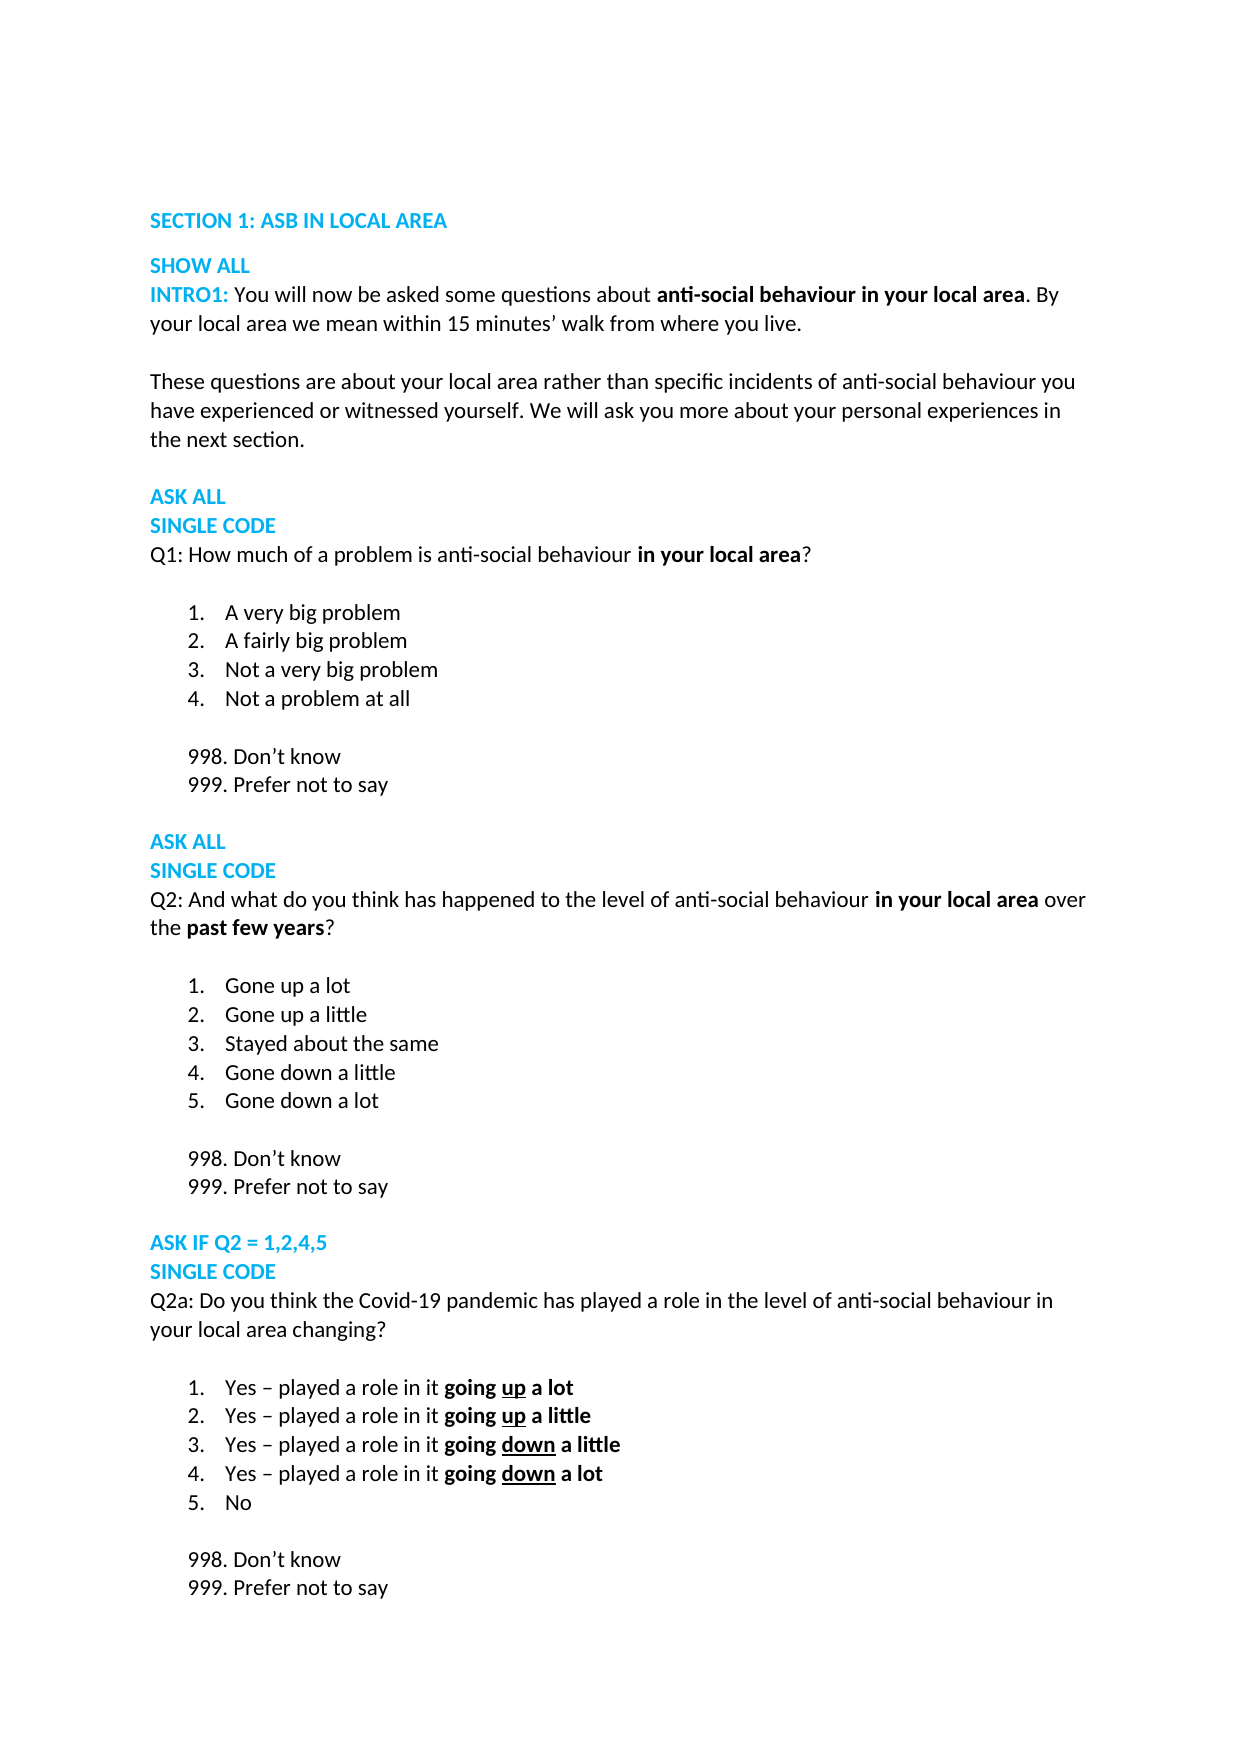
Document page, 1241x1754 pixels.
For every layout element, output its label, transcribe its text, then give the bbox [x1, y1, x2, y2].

list Gone down a little [187, 1058, 1090, 1086]
list Gone up a little [187, 1000, 1090, 1028]
text 999. Prefer not to say [150, 1172, 1090, 1200]
text SHOW ALL [150, 252, 1090, 279]
text 998. Don’t know [187, 742, 1090, 770]
text ASK IF Q2 = 1,2,4,5 [150, 1228, 1090, 1256]
text 998. Don’t know [187, 1545, 1090, 1573]
list No [187, 1488, 1090, 1516]
list A fairly big problem [187, 627, 1090, 655]
text 999. Prefer not to say [187, 1573, 1090, 1601]
text These questions are about your local area rather than specific incidents of anti-social behaviour you have experienced or witnessed yourself. We will ask you more about your personal experiences in the next section. [150, 367, 1090, 453]
text ASK ALL [150, 482, 1090, 510]
text 998. Don’t know [187, 1144, 1090, 1172]
text ASK ALL [150, 827, 1090, 855]
text SECTION 1: ASB IN LOCAL AREA [150, 206, 1090, 234]
text Q2: And what do you think has happened to the level of anti-social behaviour in your local area over the past few years? [150, 885, 1090, 942]
text SINGLE CODE [150, 511, 1090, 539]
text INTRO1: You will now be asked some questions about anti-social behaviour in your local area. By your local area we mean within 15 minutes’ walk from where you live. [150, 280, 1090, 337]
list Not a very big problem [187, 656, 1090, 683]
text SINGLE CODE [150, 1257, 1090, 1285]
text Q2a: Do you think the Covid-19 pandemic has played a role in the level of anti-social behaviour in your local area changing? [150, 1286, 1090, 1343]
text Q1: How much of a problem is anti-social behaviour in your local area? [150, 540, 1090, 568]
list Yes – played a role in it going down a lot [187, 1459, 1090, 1487]
text 999. Prefer not to say [150, 770, 1090, 798]
list Yes – played a role in it going up a lot [187, 1373, 1090, 1401]
text SINGLE CODE [150, 856, 1090, 884]
list Yes – played a role in it going up a little [187, 1402, 1090, 1429]
list Gone up a lot [187, 971, 1090, 999]
list Not a problem at all [187, 684, 1090, 712]
list Yes – played a role in it going down a little [187, 1430, 1090, 1458]
list A very big problem [187, 598, 1090, 626]
list Stayed about the same [187, 1029, 1090, 1057]
list Gone down a lot [187, 1087, 1090, 1115]
